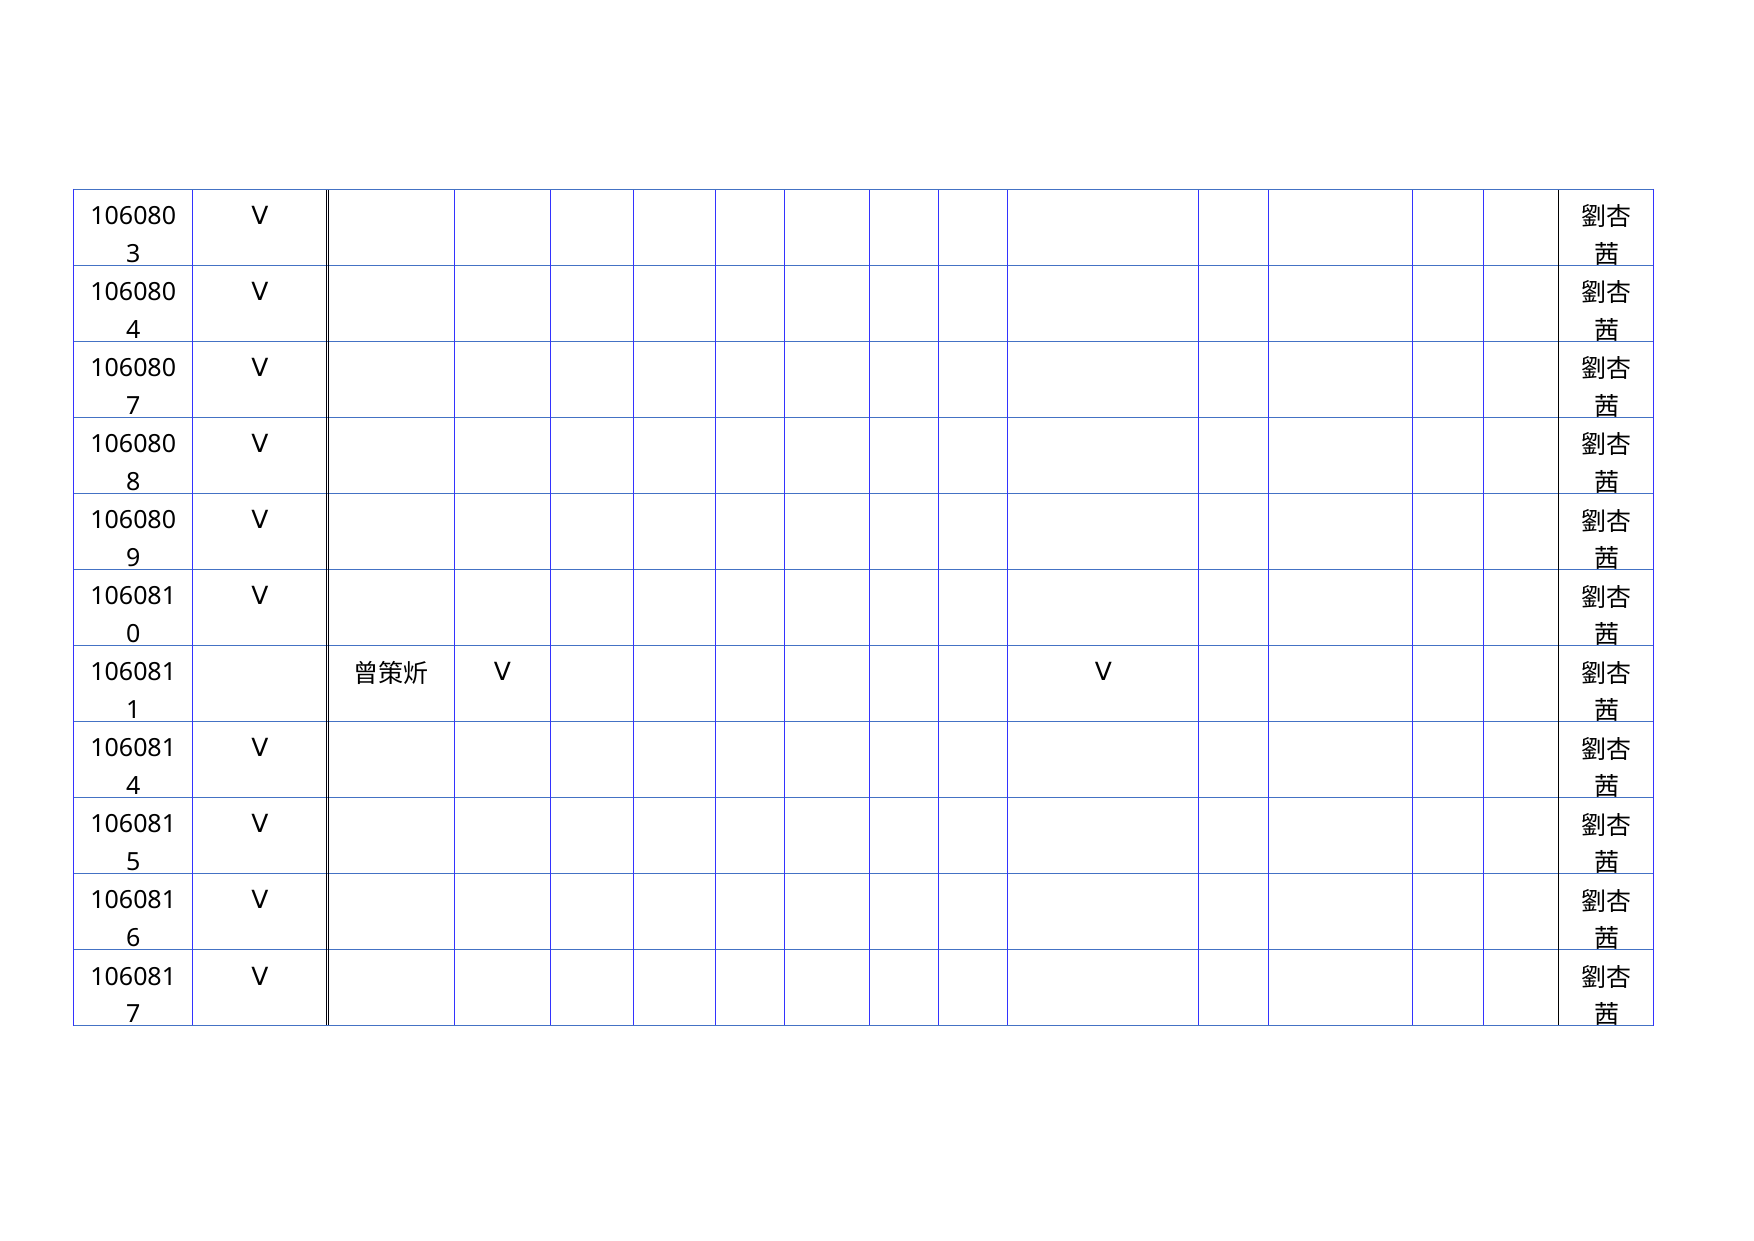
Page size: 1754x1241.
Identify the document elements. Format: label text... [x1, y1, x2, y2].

table_cell 劉杏茜 [1559, 342, 1653, 417]
table_cell [1484, 494, 1558, 569]
table_cell [1199, 646, 1268, 721]
table_cell 1060815 [74, 798, 192, 873]
table_cell [329, 798, 454, 873]
table_cell [716, 494, 784, 569]
table_cell [1199, 190, 1268, 265]
table_cell [716, 722, 784, 797]
table_cell 劉杏茜 [1559, 418, 1653, 493]
table_cell [551, 570, 633, 645]
table_cell [1008, 798, 1198, 873]
table_cell [1199, 494, 1268, 569]
table_cell [785, 798, 869, 873]
table_cell [870, 798, 938, 873]
table_cell [1484, 418, 1558, 493]
table_cell [329, 190, 454, 265]
table_cell [716, 342, 784, 417]
table_cell [551, 874, 633, 949]
table_cell [551, 646, 633, 721]
table_cell [1484, 722, 1558, 797]
table_cell 劉杏茜 [1559, 798, 1653, 873]
table_cell [1199, 342, 1268, 417]
table_cell [870, 494, 938, 569]
table_cell [1269, 950, 1412, 1025]
table_cell [329, 266, 454, 341]
table_cell Ⅴ [193, 950, 326, 1025]
table_cell [634, 570, 715, 645]
table_cell [939, 874, 1007, 949]
table_cell 1060809 [74, 494, 192, 569]
table_cell [870, 722, 938, 797]
table_cell [785, 494, 869, 569]
table_cell [1269, 266, 1412, 341]
table_cell Ⅴ [1008, 646, 1198, 721]
table_cell [1484, 342, 1558, 417]
table_cell [1269, 722, 1412, 797]
table_cell 1060817 [74, 950, 192, 1025]
table_cell [1484, 950, 1558, 1025]
table_cell [939, 646, 1007, 721]
table_cell [785, 266, 869, 341]
table_cell [455, 190, 550, 265]
table_cell [551, 190, 633, 265]
table_cell [939, 494, 1007, 569]
table_cell [1269, 190, 1412, 265]
table_cell [870, 266, 938, 341]
table_cell [1413, 418, 1483, 493]
table_cell [785, 722, 869, 797]
table_cell [455, 950, 550, 1025]
table_cell [1269, 418, 1412, 493]
table_cell 劉杏茜 [1559, 950, 1653, 1025]
table_cell [1413, 950, 1483, 1025]
table_cell [1199, 722, 1268, 797]
table_cell [1199, 418, 1268, 493]
table_cell [939, 342, 1007, 417]
table_cell [1484, 190, 1558, 265]
table_cell Ⅴ [193, 266, 326, 341]
table_cell [551, 722, 633, 797]
table_cell [1008, 570, 1198, 645]
table_cell Ⅴ [193, 342, 326, 417]
table_cell 劉杏茜 [1559, 494, 1653, 569]
table_cell [1008, 418, 1198, 493]
table_cell [634, 494, 715, 569]
table_cell Ⅴ [193, 570, 326, 645]
table_cell [329, 874, 454, 949]
table_cell [1413, 874, 1483, 949]
table_cell [870, 418, 938, 493]
table_cell [939, 190, 1007, 265]
table_cell [870, 570, 938, 645]
table_cell [455, 342, 550, 417]
table_cell [634, 950, 715, 1025]
table_cell [716, 266, 784, 341]
table_cell [1008, 494, 1198, 569]
table_cell [716, 874, 784, 949]
table_cell [634, 646, 715, 721]
table_cell [455, 494, 550, 569]
table_cell Ⅴ [193, 798, 326, 873]
table_cell [870, 190, 938, 265]
table_cell [1413, 266, 1483, 341]
table_cell [716, 798, 784, 873]
table_cell [1269, 798, 1412, 873]
table_cell [1199, 874, 1268, 949]
table_cell [551, 798, 633, 873]
table_cell 劉杏茜 [1559, 722, 1653, 797]
table_cell [329, 418, 454, 493]
table_cell [455, 722, 550, 797]
table_cell [939, 722, 1007, 797]
table_cell [785, 342, 869, 417]
table_cell [785, 646, 869, 721]
table_cell [1199, 570, 1268, 645]
table_cell Ⅴ [193, 722, 326, 797]
table_cell Ⅴ [193, 418, 326, 493]
table_cell [1484, 266, 1558, 341]
table_cell 劉杏茜 [1559, 646, 1653, 721]
table_cell Ⅴ [455, 646, 550, 721]
table_cell [716, 418, 784, 493]
table_cell [1269, 342, 1412, 417]
table_cell 劉杏茜 [1559, 570, 1653, 645]
table_cell [1413, 570, 1483, 645]
table_cell [1008, 266, 1198, 341]
table_cell [716, 646, 784, 721]
table_cell [1484, 798, 1558, 873]
table_cell [634, 798, 715, 873]
table_cell [1269, 874, 1412, 949]
table_cell [1413, 798, 1483, 873]
table_cell [329, 722, 454, 797]
table_cell [1413, 190, 1483, 265]
table_cell 1060804 [74, 266, 192, 341]
table_cell [1199, 950, 1268, 1025]
table_cell [939, 570, 1007, 645]
table_cell [1008, 950, 1198, 1025]
table_cell [1269, 494, 1412, 569]
table_cell 1060814 [74, 722, 192, 797]
table_cell [939, 418, 1007, 493]
table_cell [1413, 646, 1483, 721]
table_cell 1060803 [74, 190, 192, 265]
table_cell [785, 570, 869, 645]
table_cell [634, 418, 715, 493]
table_cell [634, 722, 715, 797]
table_cell 1060811 [74, 646, 192, 721]
table_cell 1060807 [74, 342, 192, 417]
table_cell [939, 950, 1007, 1025]
table_cell [1413, 494, 1483, 569]
table_cell [193, 646, 326, 721]
table_cell [329, 494, 454, 569]
table_cell [1008, 874, 1198, 949]
table_cell [329, 570, 454, 645]
table_cell [716, 190, 784, 265]
table_cell [870, 874, 938, 949]
table_cell [634, 266, 715, 341]
table_cell [455, 266, 550, 341]
table_cell [716, 570, 784, 645]
table_cell [455, 570, 550, 645]
table_cell 劉杏茜 [1559, 190, 1653, 265]
table_cell [551, 494, 633, 569]
table_cell [551, 418, 633, 493]
table_cell [1484, 874, 1558, 949]
table_cell Ⅴ [193, 494, 326, 569]
table_cell 1060810 [74, 570, 192, 645]
table_cell [1413, 342, 1483, 417]
table_cell [634, 874, 715, 949]
table_cell [1199, 798, 1268, 873]
table_cell [785, 874, 869, 949]
table_cell [551, 950, 633, 1025]
table_cell [785, 950, 869, 1025]
table_cell [716, 950, 784, 1025]
table_cell [785, 418, 869, 493]
table_cell [1484, 646, 1558, 721]
table_cell [455, 798, 550, 873]
table_cell [329, 342, 454, 417]
table_cell 曾策炘 [329, 646, 454, 721]
table_cell 劉杏茜 [1559, 266, 1653, 341]
table_cell [329, 950, 454, 1025]
table_cell [1008, 190, 1198, 265]
table_cell [785, 190, 869, 265]
table_cell [455, 418, 550, 493]
table_cell [1008, 722, 1198, 797]
table_cell [1484, 570, 1558, 645]
table_cell [634, 342, 715, 417]
table_cell [1413, 722, 1483, 797]
table_cell [551, 266, 633, 341]
table_cell [870, 342, 938, 417]
table_cell [1269, 570, 1412, 645]
table_cell [870, 950, 938, 1025]
table_cell Ⅴ [193, 190, 326, 265]
table_cell [939, 798, 1007, 873]
table_cell [634, 190, 715, 265]
table_cell [1199, 266, 1268, 341]
table_cell [870, 646, 938, 721]
table_cell 劉杏茜 [1559, 874, 1653, 949]
table_cell [939, 266, 1007, 341]
table_cell 1060816 [74, 874, 192, 949]
table_cell [1008, 342, 1198, 417]
table_cell 1060808 [74, 418, 192, 493]
table_cell [455, 874, 550, 949]
table_cell [551, 342, 633, 417]
table_cell [1269, 646, 1412, 721]
table_cell Ⅴ [193, 874, 326, 949]
